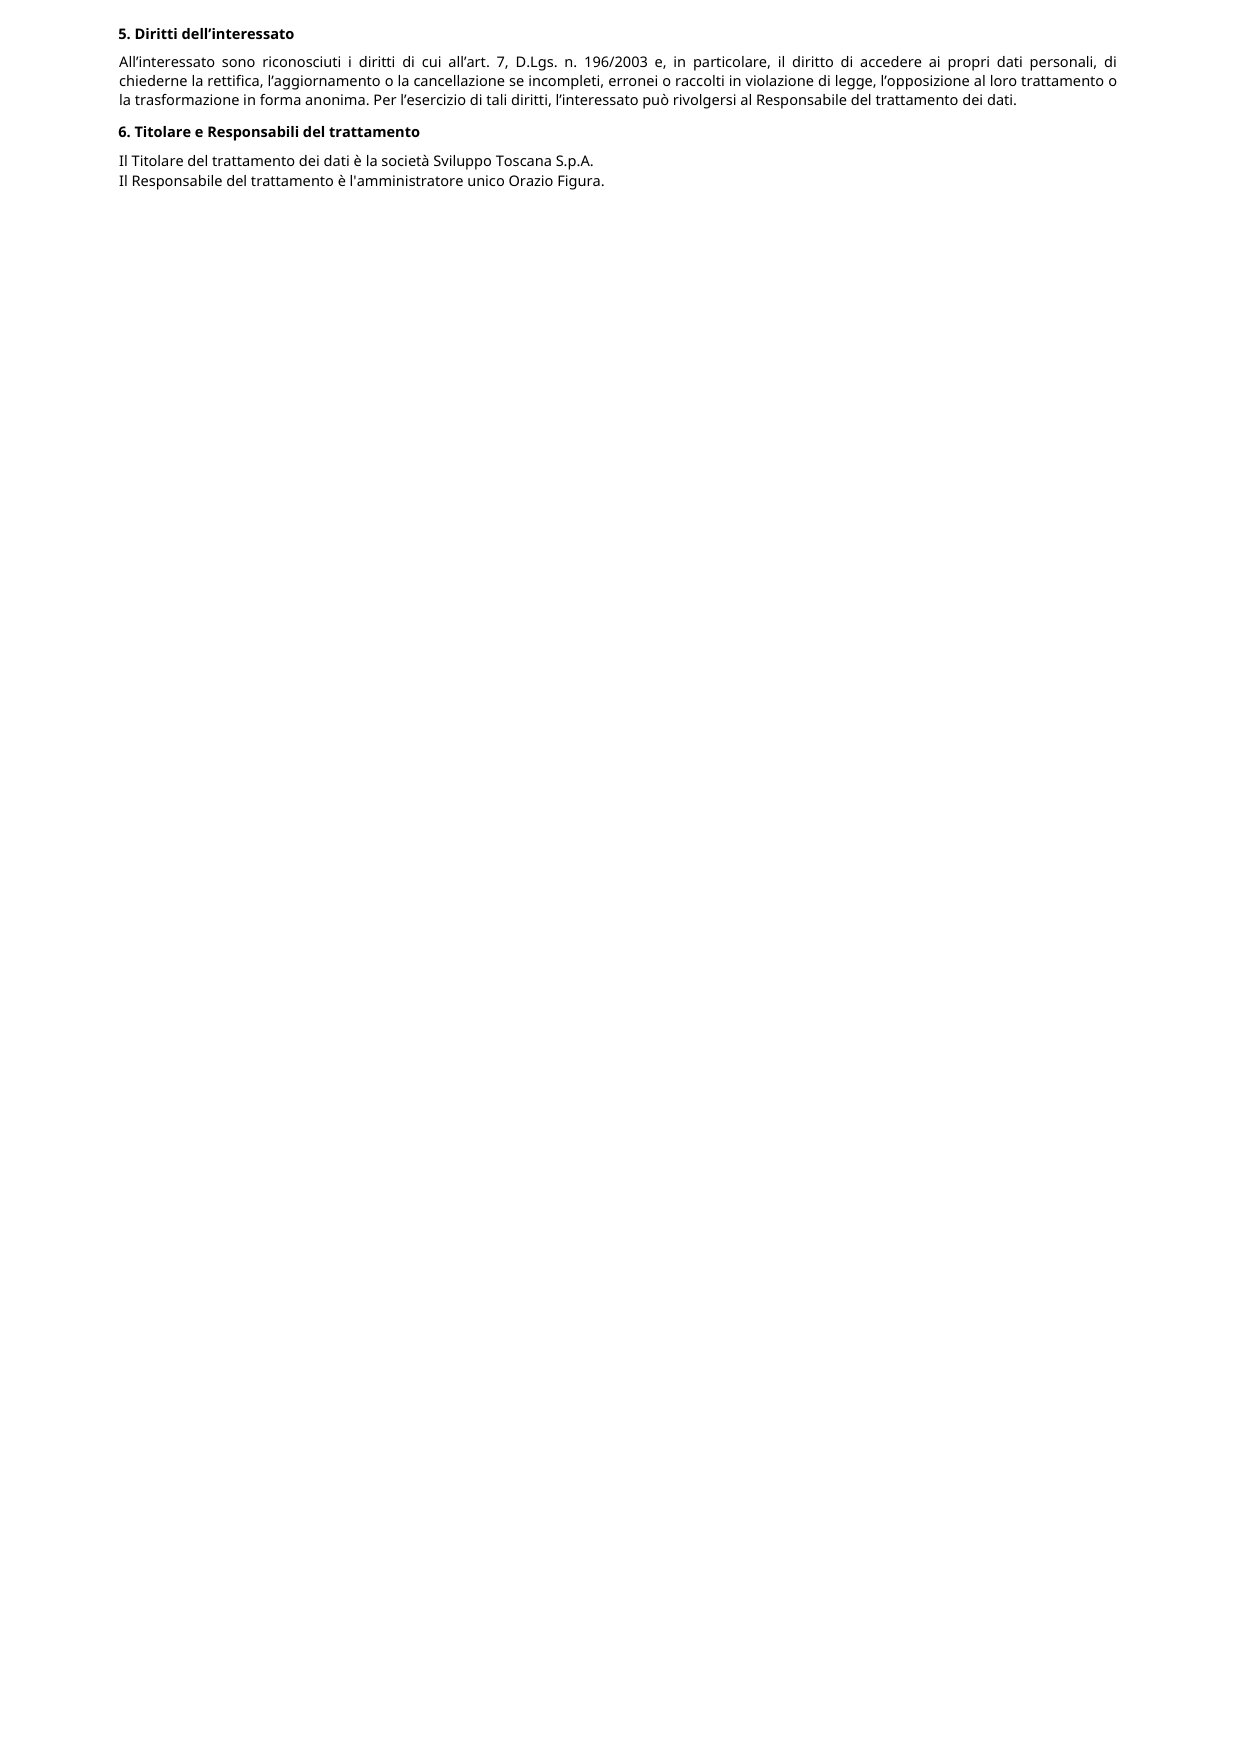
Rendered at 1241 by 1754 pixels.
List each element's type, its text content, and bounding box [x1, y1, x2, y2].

text Il Responsabile del trattamento è l'amministratore unico Orazio Figura. [119, 171, 1122, 190]
subtitle 5. Diritti dell’interessato [118, 23, 1122, 43]
subtitle 6. Titolare e Responsabili del trattamento [118, 122, 1122, 142]
text Il Titolare del trattamento dei dati è la società Sviluppo Toscana S.p.A. [119, 151, 1122, 171]
text All’interessato sono riconosciuti i diritti di cui all’art. 7, D.Lgs. n. 196/2003 e, in particolare, il diritto di accedere ai propri dati personali, di chiederne la rettifica, l’aggiornamento o la cancellazione se incompleti, erronei o raccolti in violazione di legge, l’opposizione al loro trattamento o la trasformazione in forma anonima. Per l’esercizio di tali diritti, l’interessato può rivolgersi al Responsabile del trattamento dei dati. [119, 52, 1120, 109]
